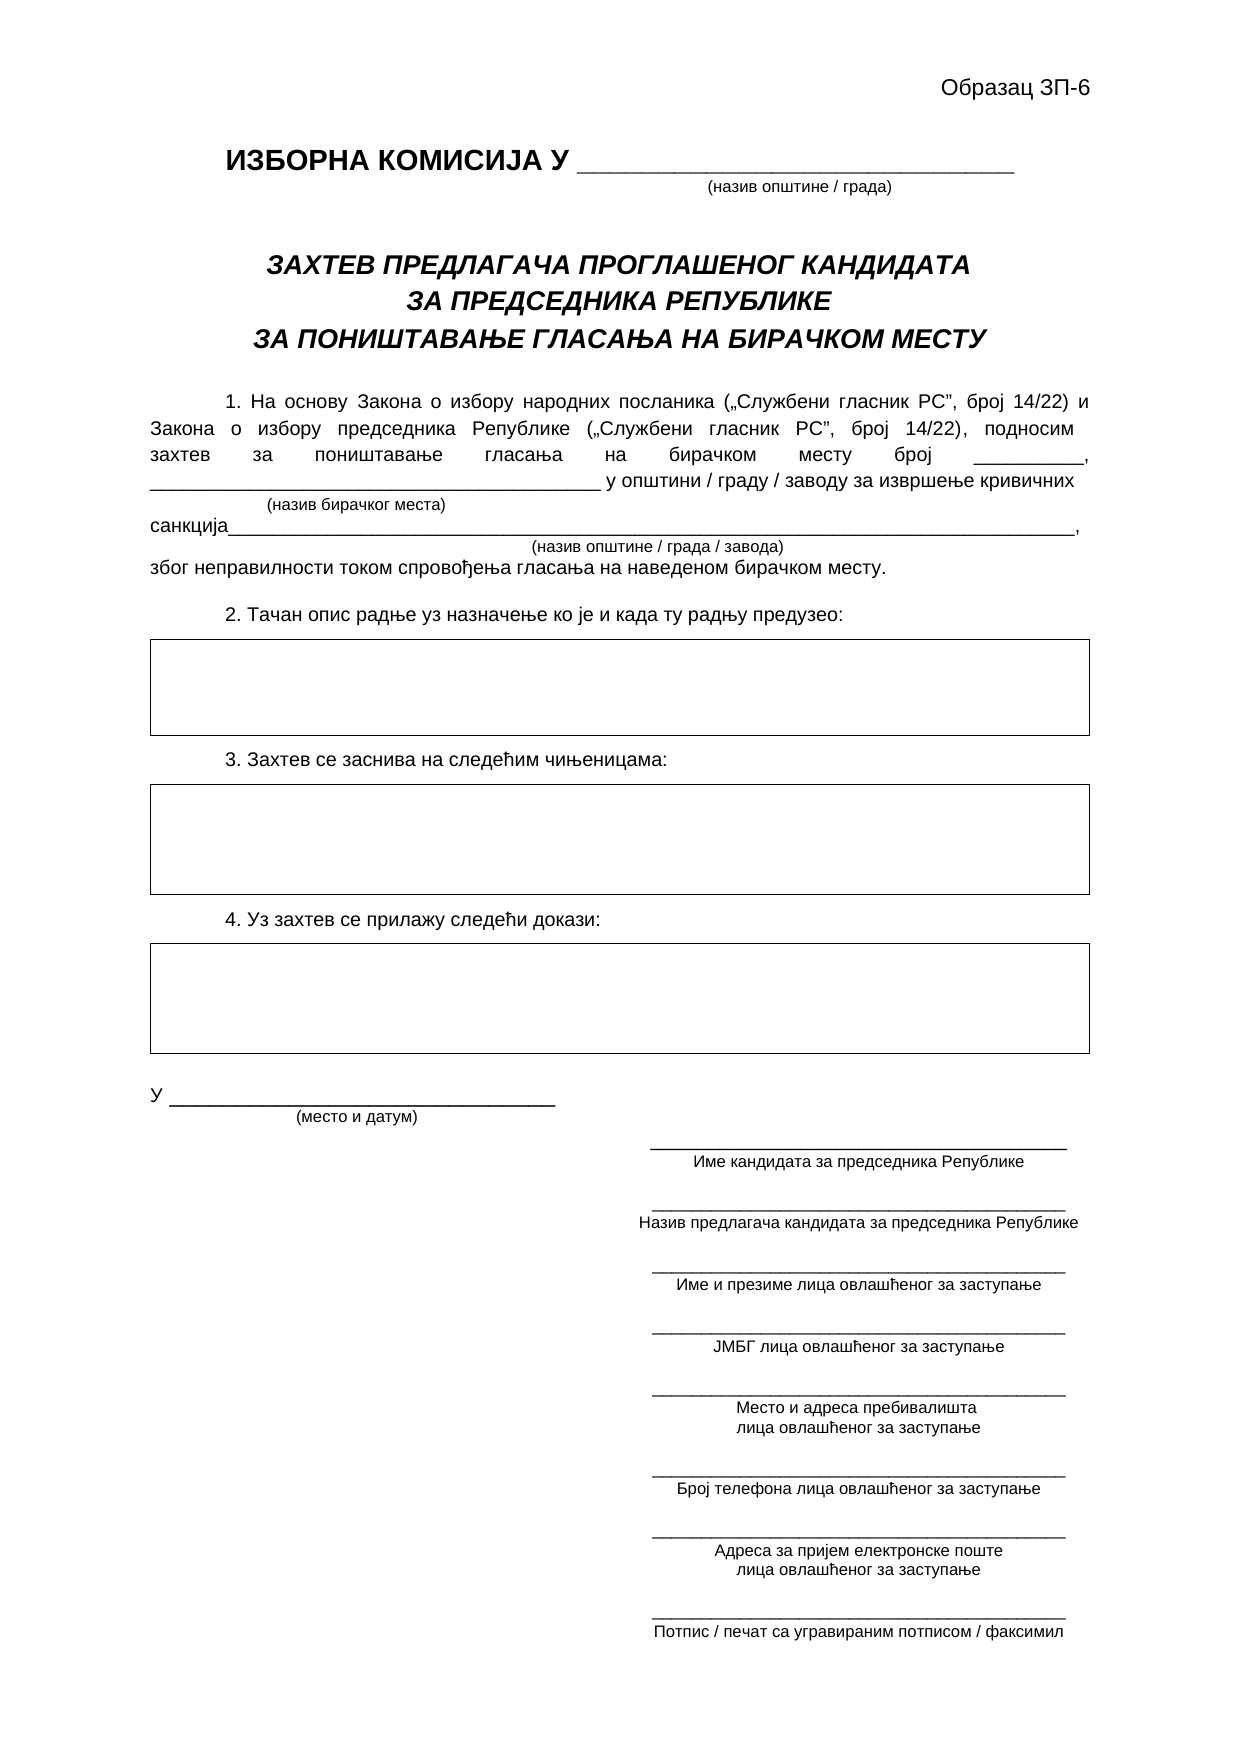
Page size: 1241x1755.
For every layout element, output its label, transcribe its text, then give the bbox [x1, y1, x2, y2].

text ЗА ПРЕДСЕДНИКА РЕПУБЛИКЕ [150, 285, 1090, 316]
text У _____________________________ [150, 1079, 1090, 1107]
text __________________________________________ [150, 1253, 1090, 1274]
text __________________________________________ [150, 1192, 1090, 1212]
text ____________________________________ [150, 1126, 1090, 1150]
text (место и датум) [150, 1107, 1090, 1126]
text 1. На основу Закона о избору народних посланика („Службени гласник РС”, број 14/22) и Закона о избору председника Републике („Службени гласник РС”, број 14/22), подносим захтев за поништавање гласања на бирачком месту број __________, _________________________________________ у општини / граду / заводу за извршење кривичних [150, 390, 1090, 491]
text (назив општине / града) [150, 177, 1090, 196]
text (назив општине / града / завода) [150, 536, 1090, 556]
text лица овлашћеног за заступање [150, 1417, 1090, 1437]
text Адреса за пријем електронске поште [150, 1539, 1090, 1560]
text због неправилности током спровођења гласања на наведеном бирачком месту. [150, 556, 1090, 578]
text санкција_____________________________________________________________________________, [150, 514, 1090, 536]
text __________________________________________ [150, 1377, 1090, 1397]
text за поништавање гласања на бирачком месту [150, 321, 1090, 354]
text изборна комисија у ___________________________ [150, 143, 1090, 177]
text ЈМБГ лица овлашћеног за заступање [150, 1335, 1090, 1356]
text лица овлашћеног за заступање [150, 1560, 1090, 1579]
text __________________________________________ [150, 1315, 1090, 1335]
text захтев ПРЕДЛАГАЧА проглашеног КАНДИДАТА [150, 249, 1090, 280]
text __________________________________________ [150, 1519, 1090, 1539]
text 3. Захтев се заснива на следећим чињеницама: [150, 748, 1090, 771]
text Број телефона лица овлашћеног за заступање [150, 1478, 1090, 1498]
text Име кандидата за председника Републике [150, 1150, 1090, 1171]
text Назив предлагача кандидата за председника Републике [150, 1212, 1090, 1232]
text __________________________________________ [150, 1457, 1090, 1478]
text 2. Тачан опис радње уз назначење ко је и када ту радњу предузео: [150, 603, 1090, 626]
text Име и презиме лица овлашћеног за заступање [150, 1274, 1090, 1294]
text __________________________________________ [150, 1600, 1090, 1620]
text 4. Уз захтев се прилажу следећи докази: [150, 908, 1090, 930]
text Место и адреса пребивалишта [150, 1397, 1090, 1417]
text (назив бирачког места) [150, 494, 1090, 514]
text Потпис / печат са угравираним потписом / факсимил [150, 1620, 1090, 1641]
